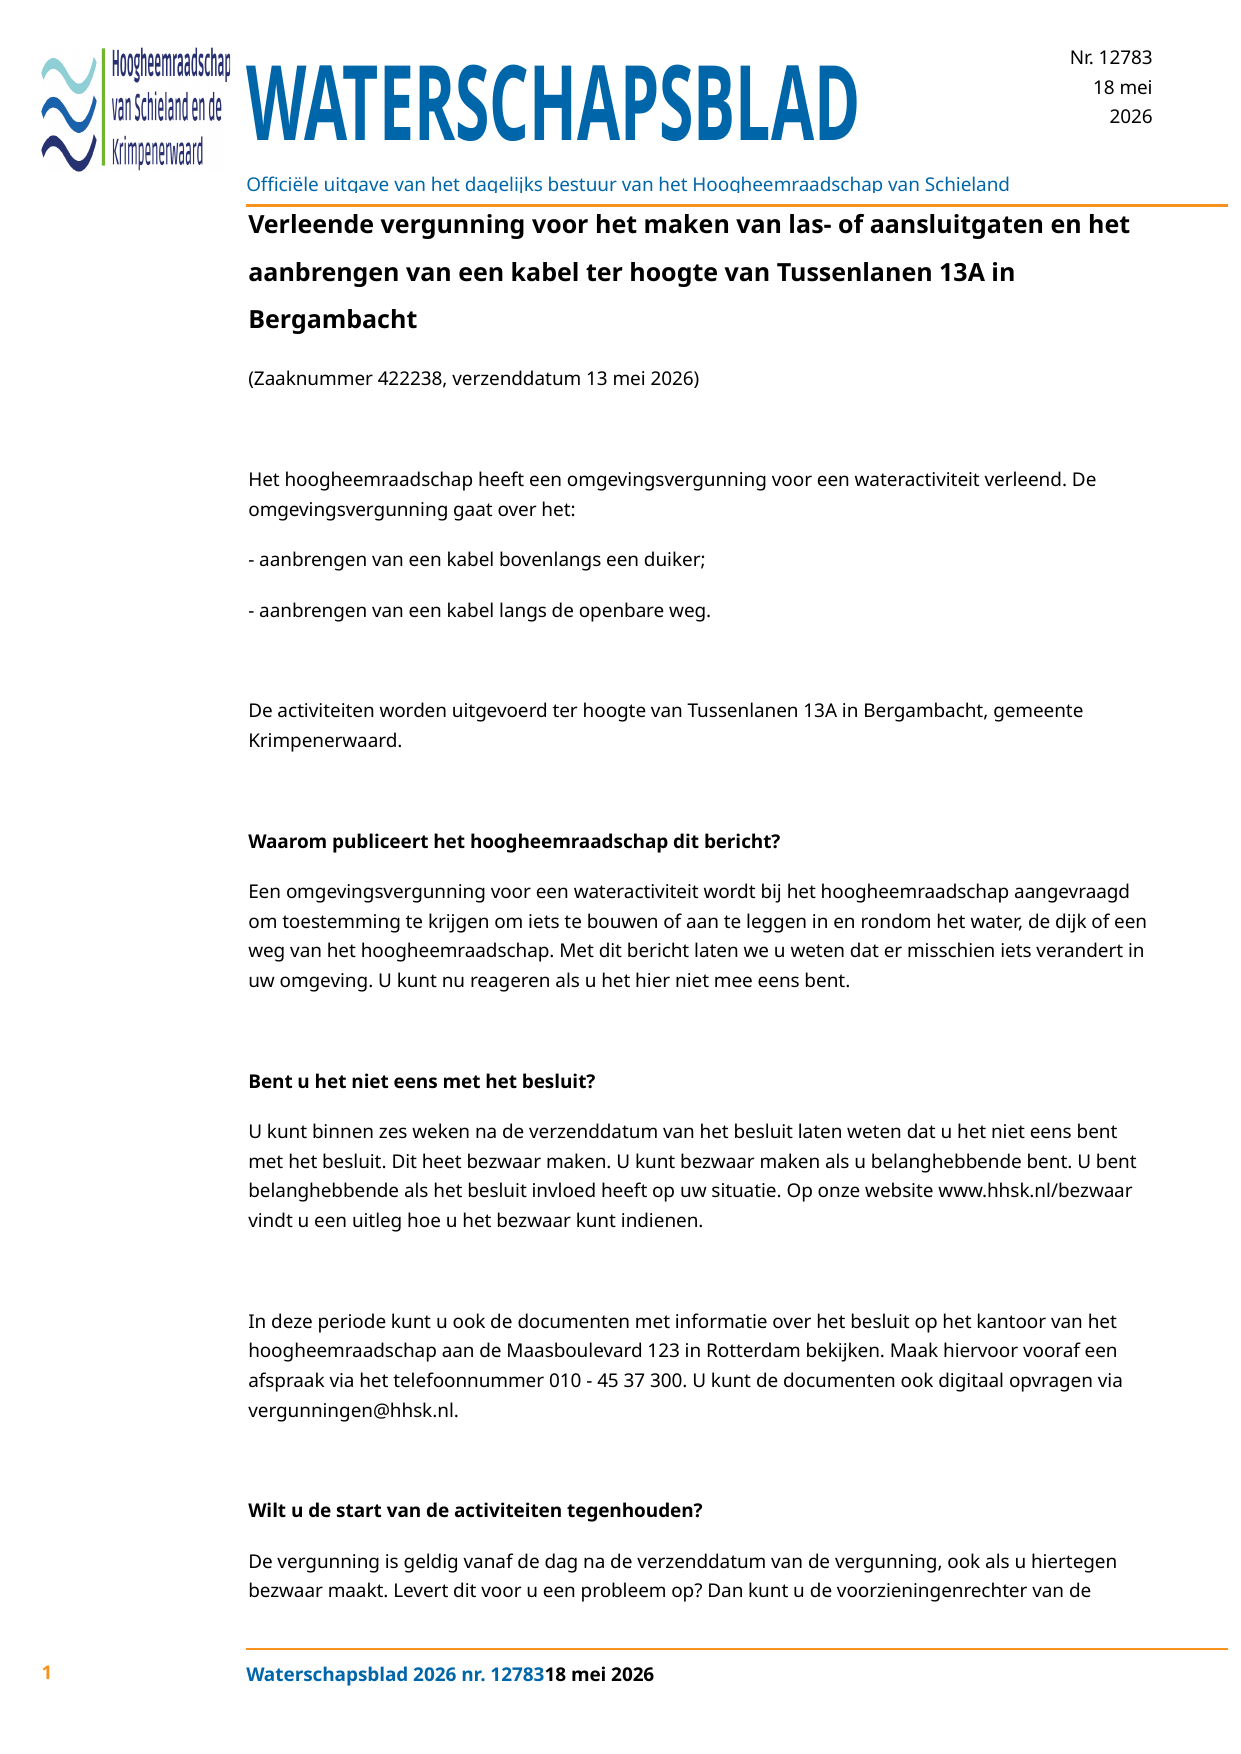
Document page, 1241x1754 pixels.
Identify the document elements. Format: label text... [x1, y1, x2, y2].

text - aanbrengen van een kabel bovenlangs een duiker; [248, 546, 1152, 572]
text De vergunning is geldig vanaf de dag na de verzenddatum van de vergunning, ook als u hiertegen bezwaar maakt. Levert dit voor u een probleem op? Dan kunt u de voorzieningenrechter van de [248, 1548, 1152, 1603]
text U kunt binnen zes weken na de verzenddatum van het besluit laten weten dat u het niet eens bent met het besluit. Dit heet bezwaar maken. U kunt bezwaar maken als u belanghebbende bent. U bent belanghebbende als het besluit invloed heeft op uw situatie. Op onze website www.hhsk.nl/bezwaar vindt u een uitleg hoe u het bezwaar kunt indienen. [248, 1118, 1152, 1233]
text Een omgevingsvergunning voor een wateractiviteit wordt bij het hoogheemraadschap aangevraagd om toestemming te krijgen om iets te bouwen of aan te leggen in en rondom het water, de dijk of een weg van het hoogheemraadschap. Met dit bericht laten we u weten dat er misschien iets verandert in uw omgeving. U kunt nu reageren als u het hier niet mee eens bent. [248, 878, 1152, 993]
picture [41, 47, 231, 172]
text Verleende vergunning voor het maken van las- of aansluitgaten en het aanbrengen van een kabel ter hoogte van Tussenlanen 13A in Bergambacht [248, 207, 1152, 336]
text Bent u het niet eens met het besluit? [248, 1068, 1152, 1094]
text In deze periode kunt u ook de documenten met informatie over het besluit op het kantoor van het hoogheemraadschap aan de Maasboulevard 123 in Rotterdam bekijken. Maak hiervoor vooraf een afspraak via het telefoonnummer 010 - 45 37 300. U kunt de documenten ook digitaal opvragen via vergunningen@hhsk.nl. [248, 1308, 1152, 1422]
text (Zaaknummer 422238, verzenddatum 13 mei 2026) [248, 366, 1152, 391]
text De activiteiten worden uitgevoerd ter hoogte van Tussenlanen 13A in Bergambacht, gemeente Krimpenerwaard. [248, 698, 1152, 753]
text Wilt u de start van de activiteiten tegenhouden? [248, 1498, 1152, 1523]
text Waarom publiceert het hoogheemraadschap dit bericht? [248, 828, 1152, 854]
text - aanbrengen van een kabel langs de openbare weg. [248, 597, 1152, 622]
text Het hoogheemraadschap heeft een omgevingsvergunning voor een wateractiviteit verleend. De omgevingsvergunning gaat over het: [248, 466, 1152, 522]
